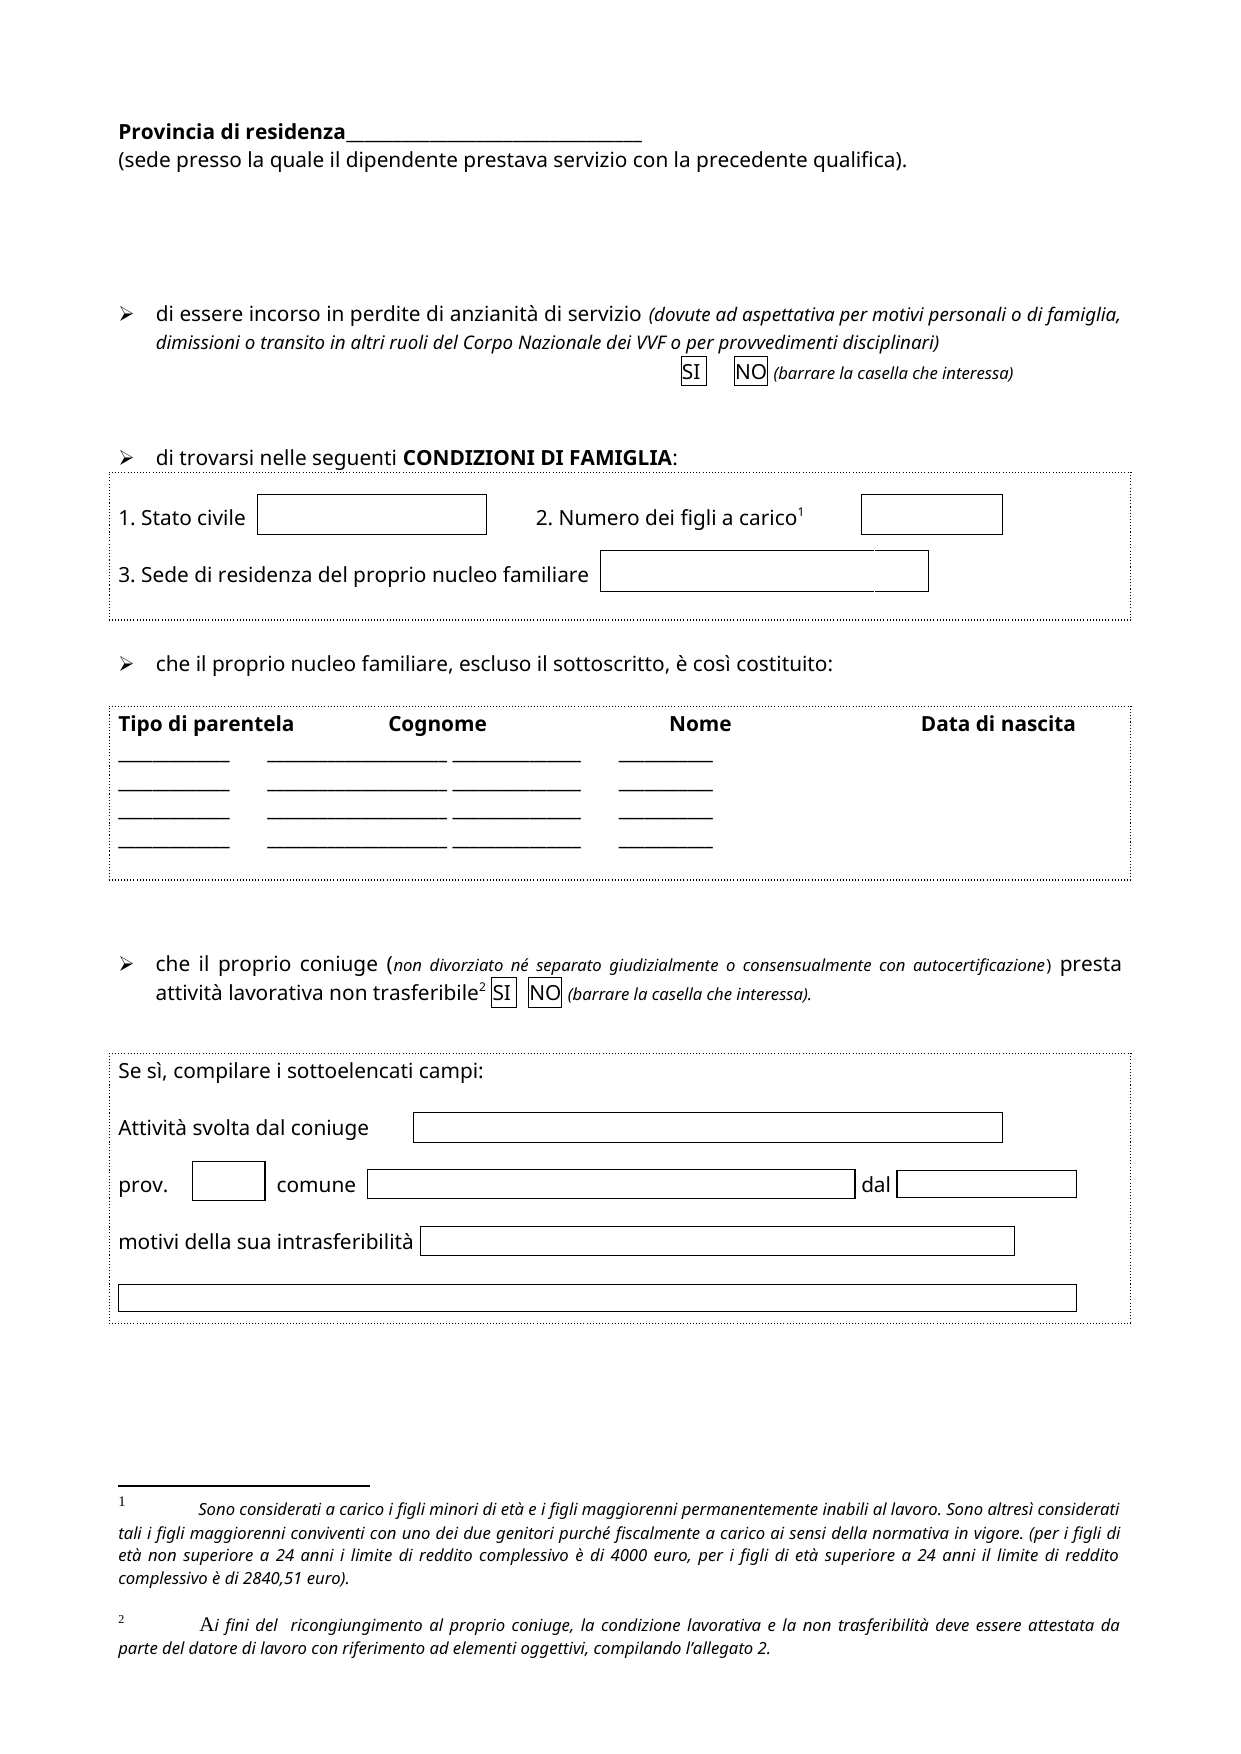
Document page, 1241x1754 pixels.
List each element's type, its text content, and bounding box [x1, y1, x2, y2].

text Sono considerati a carico i figli minori di età e i figli maggiorenni permanentemente inabili al lavoro. Sono altresì considerati tali i figli maggiorenni conviventi con uno dei due genitori purché fiscalmente a carico ai sensi della normativa in vigore. (per i figli di età non superiore a 24 anni i limite di reddito complessivo è di 4000 euro, per i figli di età superiore a 24 anni il limite di reddito complessivo è di 2840,51 euro). [118, 1492, 1122, 1589]
text 3. Sede di residenza del proprio nucleo familiare [118, 560, 600, 589]
text Provincia di residenza________________________________ [118, 117, 1122, 146]
text prov. [118, 1170, 192, 1198]
list di trovarsi nelle seguenti condizioni di famiglia: [118, 443, 1122, 472]
text [929, 560, 1122, 589]
text 2. Numero dei figli a carico [487, 503, 861, 532]
text _____________ _____________________ _______________ ___________ [118, 737, 1122, 766]
text _____________ _____________________ _______________ ___________ [118, 823, 1122, 851]
text (barrare la casella che interessa) [768, 356, 1122, 386]
text [1003, 503, 1122, 532]
text motivi della sua intrasferibilità [118, 1227, 420, 1255]
text _____________ _____________________ _______________ ___________ [118, 794, 1122, 823]
text [1077, 1170, 1122, 1198]
text [414, 1113, 1002, 1142]
text [193, 1170, 264, 1198]
list di essere incorso in perdite di anzianità di servizio (dovute ad aspettativa per motivi personali o di famiglia, dimissioni o transito in altri ruoli del Corpo Nazionale dei VVF o per provvedimenti disciplinari) [118, 299, 1122, 356]
text [258, 503, 486, 532]
text [1015, 1227, 1122, 1255]
text Attività svolta dal coniuge [118, 1113, 413, 1142]
text _____________ _____________________ _______________ ___________ [118, 766, 1122, 794]
text [1003, 1113, 1122, 1142]
text [368, 1170, 854, 1198]
text [898, 1171, 1076, 1197]
text Tipo di parentela Cognome Nome Data di nascita [109, 706, 1131, 737]
text [862, 503, 1002, 532]
text (sede presso la quale il dipendente prestava servizio con la precedente qualifica). [118, 146, 1122, 174]
text SI [682, 357, 706, 385]
text Se sì, compilare i sottoelencati campi: [109, 1053, 1131, 1085]
text [601, 560, 928, 589]
text [421, 1227, 1014, 1255]
text 1. Stato civile [118, 503, 257, 532]
list che il proprio coniuge (non divorziato né separato giudizialmente o consensualmente con autocertificazione) presta attività lavorativa non trasferibile SI NO (barrare la casella che interessa). [118, 949, 1122, 1008]
text comune [266, 1170, 367, 1198]
text [707, 356, 734, 386]
text NO [735, 357, 767, 385]
list Ai fini del ricongiungimento al proprio coniuge, la condizione lavorativa e la non trasferibilità deve essere attestata da parte del datore di lavoro con riferimento ad elementi oggettivi, compilando l’allegato 2. [118, 1612, 1122, 1659]
list che il proprio nucleo familiare, escluso il sottoscritto, è così costituito: [118, 649, 1122, 677]
text dal [856, 1170, 896, 1198]
